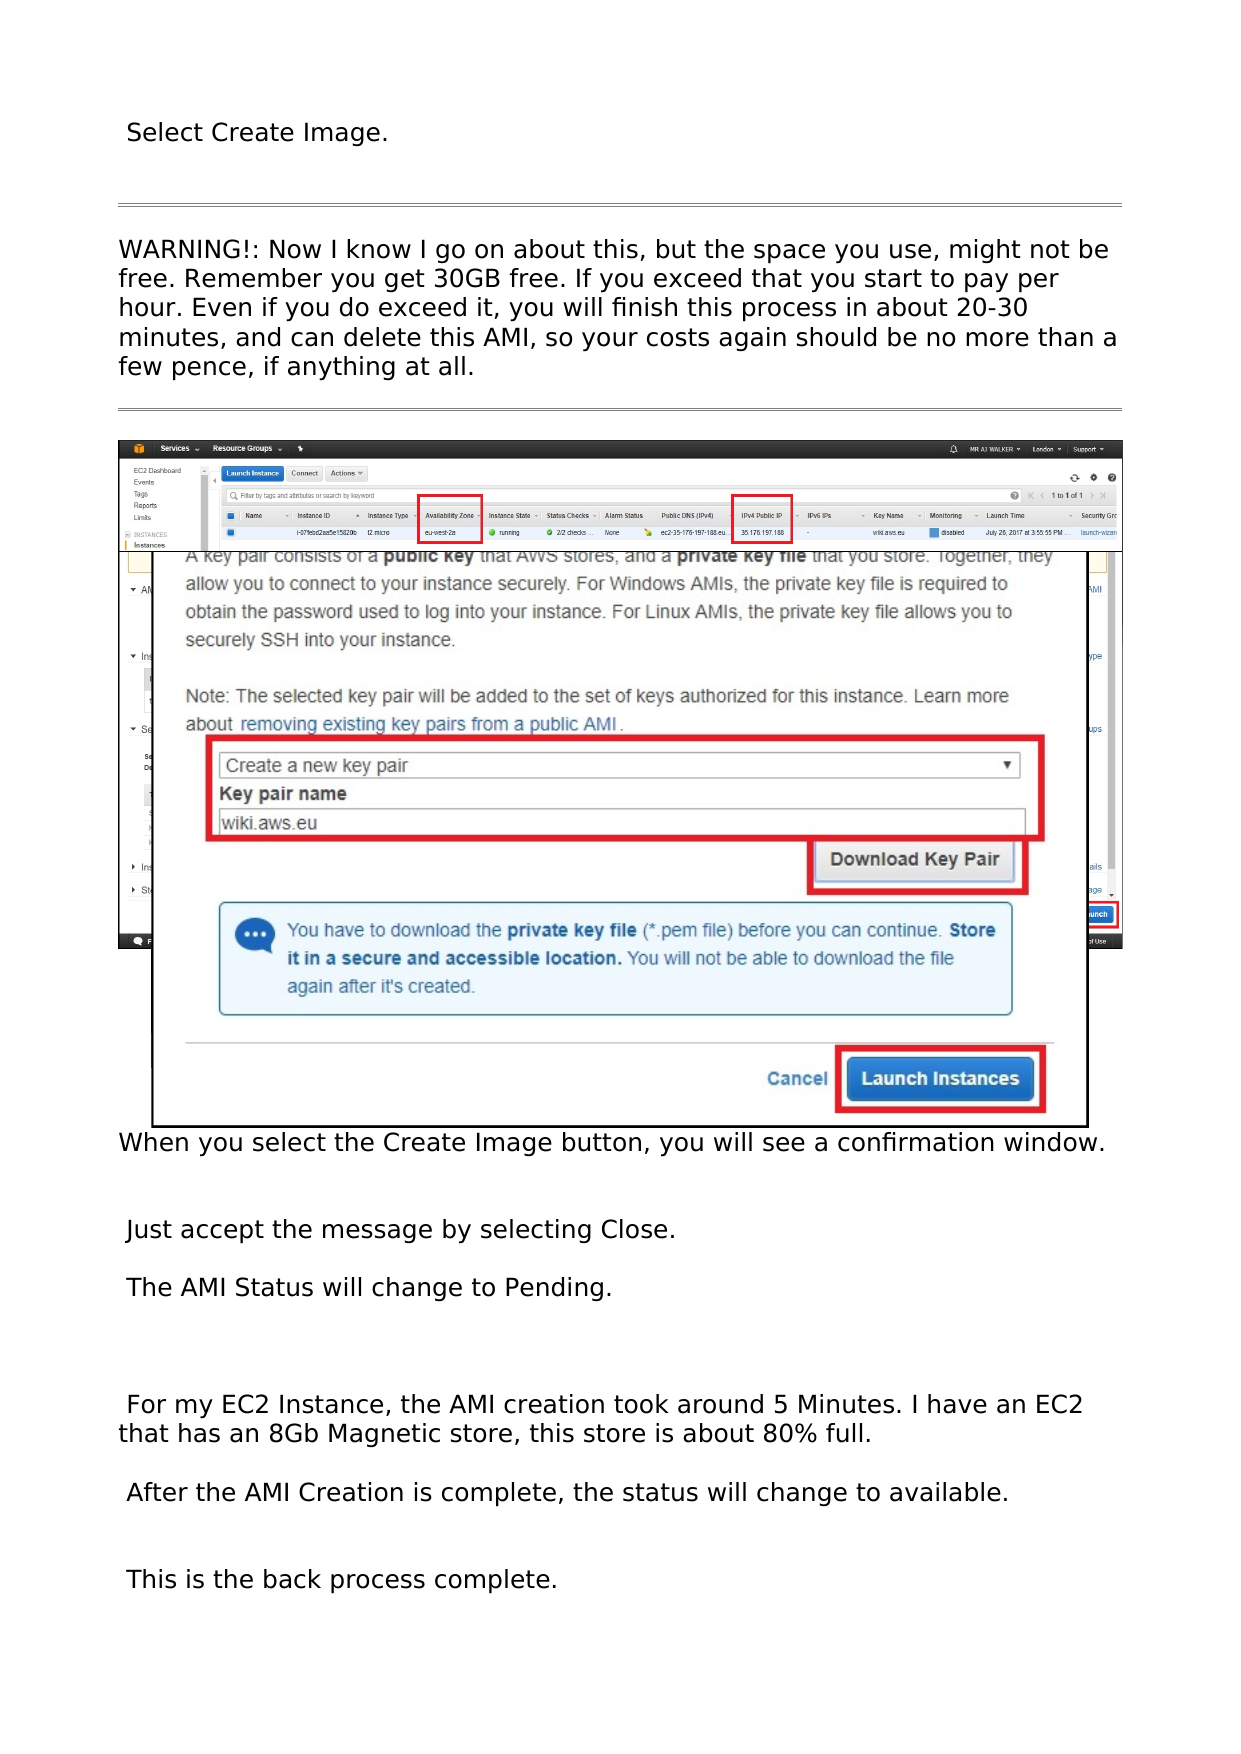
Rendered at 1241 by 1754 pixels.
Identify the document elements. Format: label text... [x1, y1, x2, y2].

text Select Create Image. [118, 118, 1122, 176]
text WARNING!: Now I know I go on about this, but the space you use, might not be free. Remember you get 30GB free. If you exceed that you start to pay per hour. Even if you do exceed it, you will finish this process in about 20-30 minutes, and can delete this AMI, so your costs again should be no more than a few pence, if anything at all. [118, 235, 1122, 381]
text When you select the Create Image button, you will see a confirmation window. Just accept the message by selecting Close. The AMI Status will change to Pending. For my EC2 Instance, the AMI creation took around 5 Minutes. I have an EC2 that has an 8Gb Magnetic store, this store is about 80% full. After the AMI Creation is complete, the status will change to available. This is the back process complete. [118, 949, 1122, 1623]
picture [118, 440, 1123, 1128]
